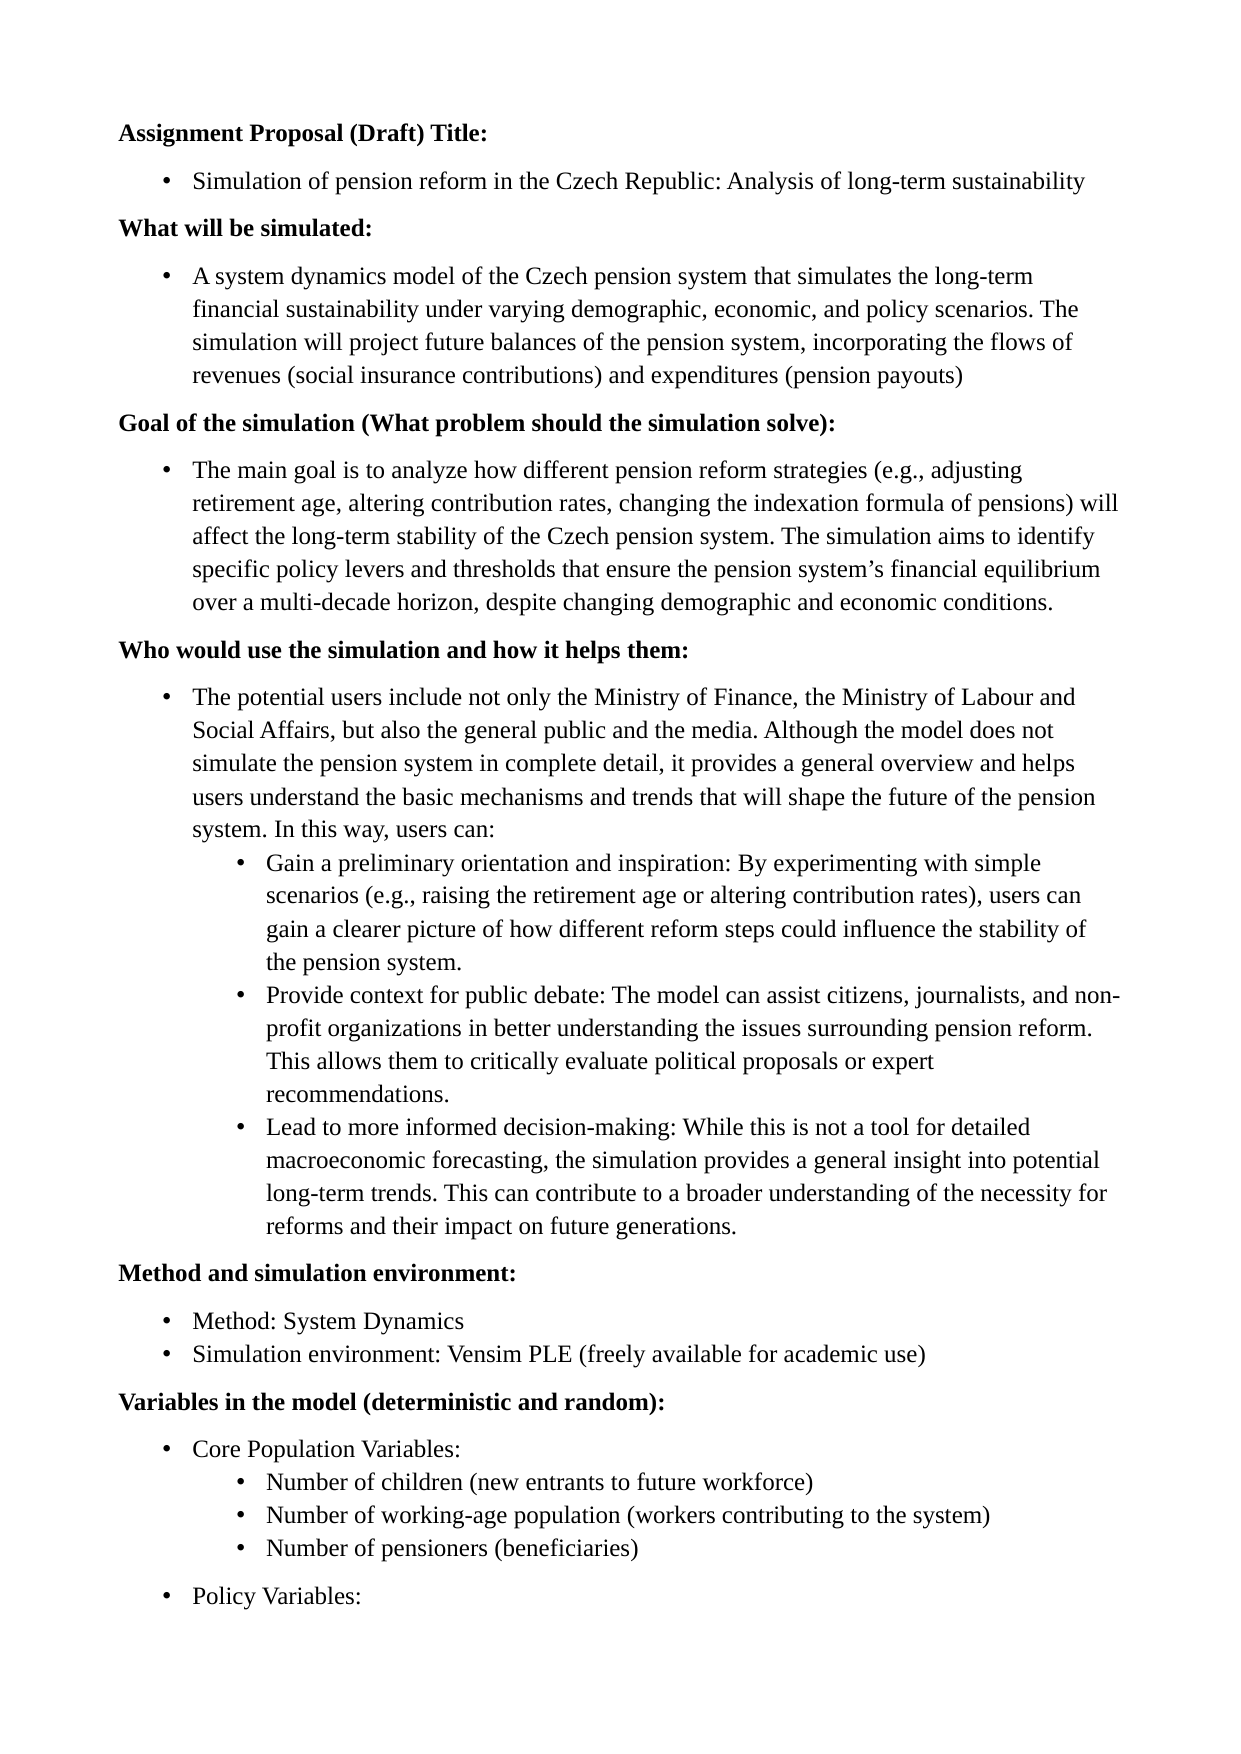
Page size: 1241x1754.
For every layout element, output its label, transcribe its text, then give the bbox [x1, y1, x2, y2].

list Number of pensioners (beneficiaries) [236, 1533, 1122, 1562]
text Assignment Proposal (Draft) Title: [118, 118, 1122, 147]
list Core Population Variables: [162, 1434, 1122, 1463]
list The main goal is to analyze how different pension reform strategies (e.g., adjusting retirement age, altering contribution rates, changing the indexation formula of pensions) will affect the long-term stability of the Czech pension system. The simulation aims to identify specific policy levers and thresholds that ensure the pension system’s financial equilibrium over a multi-decade horizon, despite changing demographic and economic conditions. [162, 455, 1122, 616]
list Number of working-age population (workers contributing to the system) [236, 1500, 1122, 1529]
text Method and simulation environment: [118, 1258, 1122, 1287]
text Who would use the simulation and how it helps them: [118, 635, 1122, 664]
list Policy Variables: [162, 1581, 1122, 1610]
list A system dynamics model of the Czech pension system that simulates the long-term financial sustainability under varying demographic, economic, and policy scenarios. The simulation will project future balances of the pension system, incorporating the flows of revenues (social insurance contributions) and expenditures (pension payouts) [162, 261, 1122, 389]
list Provide context for public debate: The model can assist citizens, journalists, and non-profit organizations in better understanding the issues surrounding pension reform. This allows them to critically evaluate political proposals or expert recommendations. [236, 980, 1122, 1107]
text Goal of the simulation (What problem should the simulation solve): [118, 408, 1122, 436]
list Gain a preliminary orientation and inspiration: By experimenting with simple scenarios (e.g., raising the retirement age or altering contribution rates), users can gain a clearer picture of how different reform steps could influence the stability of the pension system. [236, 848, 1122, 975]
text Variables in the model (deterministic and random): [118, 1387, 1122, 1415]
list Simulation of pension reform in the Czech Republic: Analysis of long-term sustainability [162, 166, 1122, 194]
list Method: System Dynamics [162, 1306, 1122, 1335]
list Simulation environment: Vensim PLE (freely available for academic use) [162, 1339, 1122, 1368]
list Lead to more informed decision-making: While this is not a tool for detailed macroeconomic forecasting, the simulation provides a general insight into potential long-term trends. This can contribute to a broader understanding of the necessity for reforms and their impact on future generations. [236, 1112, 1122, 1239]
list The potential users include not only the Ministry of Finance, the Ministry of Labour and Social Affairs, but also the general public and the media. Although the model does not simulate the pension system in complete detail, it provides a general overview and helps users understand the basic mechanisms and trends that will shape the future of the pension system. In this way, users can: [162, 682, 1122, 843]
list Number of children (new entrants to future workforce) [236, 1467, 1122, 1496]
text What will be simulated: [118, 213, 1122, 242]
